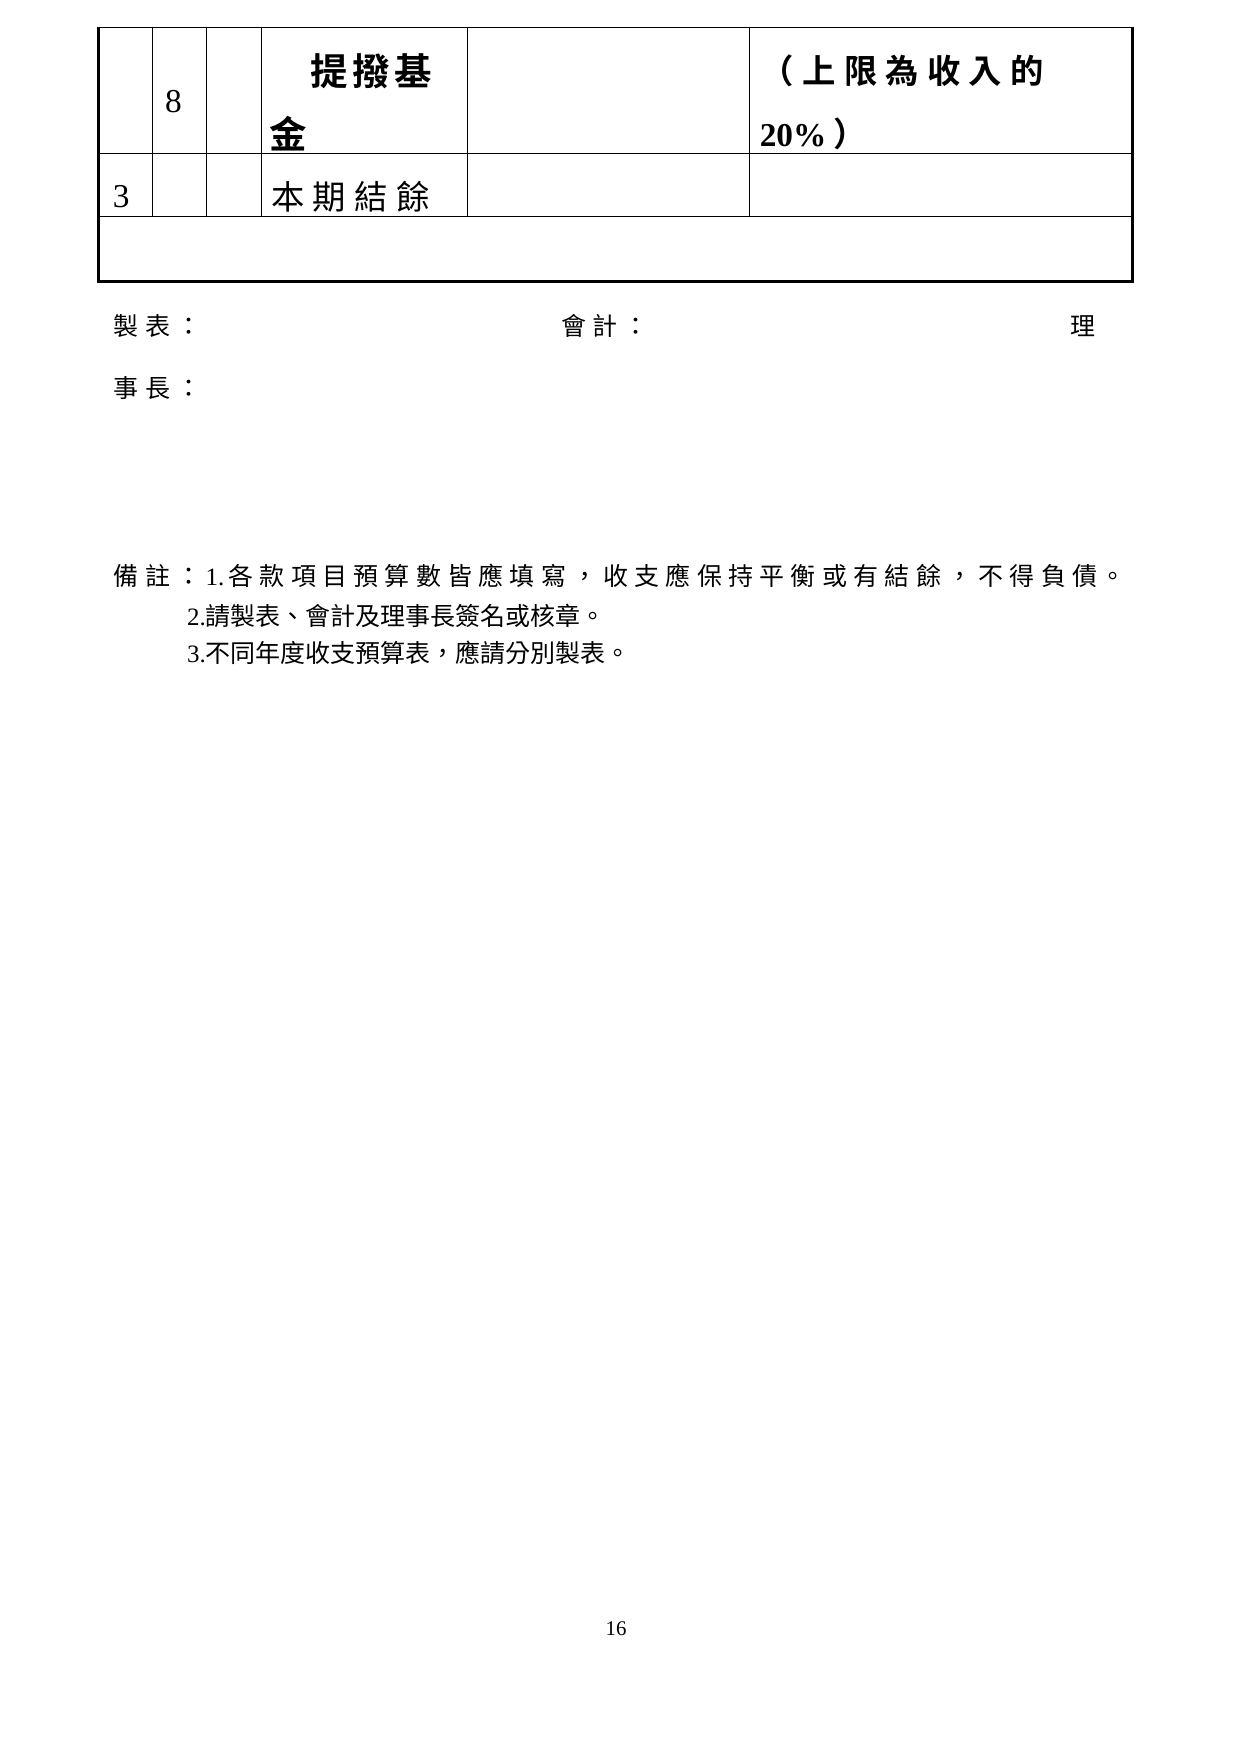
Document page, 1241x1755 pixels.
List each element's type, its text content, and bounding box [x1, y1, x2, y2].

table_cell [100, 217, 1131, 280]
table_cell [207, 154, 261, 216]
table_cell 8 [153, 28, 206, 153]
table_cell [750, 154, 1131, 216]
table_cell [153, 154, 206, 216]
text 3.不同年度收支預算表，應請分別製表。 [111, 633, 1209, 670]
table_cell [468, 154, 749, 216]
table_cell [468, 28, 749, 153]
table_cell （上限為收入的20%） [750, 28, 1131, 153]
table_cell 3 [100, 154, 152, 216]
text 製表： 會計： 理事長： [111, 283, 1121, 408]
table_cell [207, 28, 261, 153]
table_cell 本期結餘 [262, 154, 467, 216]
text 備註：1.各款項目預算數皆應填寫，收支應保持平衡或有結餘，不得負債。 [111, 533, 1121, 595]
table_cell 提撥基金 [262, 28, 467, 153]
table_cell [100, 28, 152, 153]
text 2.請製表、會計及理事長簽名或核章。 [111, 595, 1209, 633]
